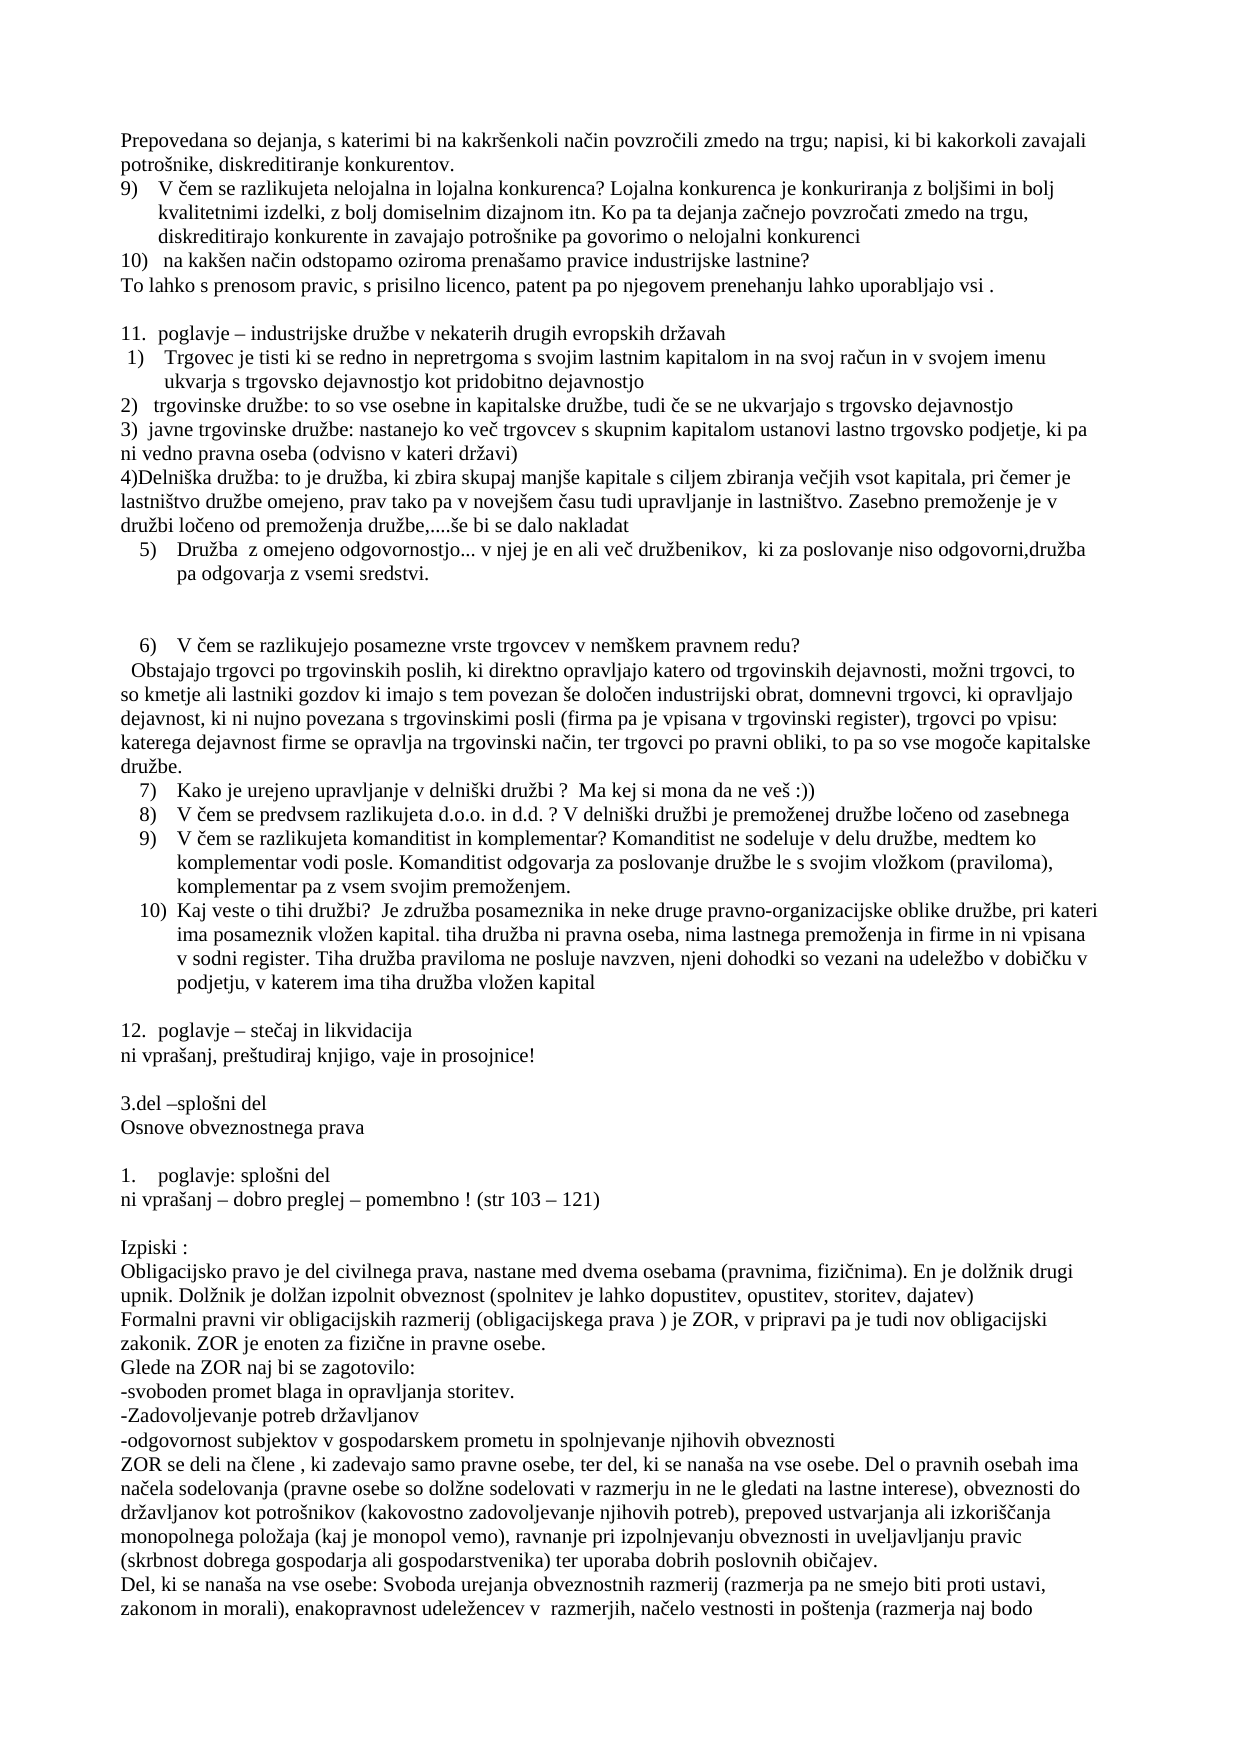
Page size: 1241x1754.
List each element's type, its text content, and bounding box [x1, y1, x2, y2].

text -odgovornost subjektov v gospodarskem prometu in spolnjevanje njihovih obveznosti [120, 1427, 1098, 1452]
text -Zadovoljevanje potreb državljanov [120, 1403, 1098, 1427]
text Izpiski : [120, 1235, 1098, 1259]
text 3.del –splošni del [120, 1091, 1098, 1115]
text -svoboden promet blaga in opravljanja storitev. [120, 1379, 1098, 1403]
text Glede na ZOR naj bi se zagotovilo: [120, 1355, 1098, 1379]
text Osnove obveznostnega prava [120, 1115, 1098, 1139]
text Del, ki se nanaša na vse osebe: Svoboda urejanja obveznostnih razmerij (razmerja pa ne smejo biti proti ustavi, zakonom in morali), enakopravnost udeležencev v razmerjih, načelo vestnosti in poštenja (razmerja naj bodo [120, 1572, 1098, 1620]
text ni vprašanj, preštudiraj knjigo, vaje in prosojnice! [120, 1042, 1098, 1067]
text ZOR se deli na člene , ki zadevajo samo pravne osebe, ter del, ki se nanaša na vse osebe. Del o pravnih osebah ima načela sodelovanja (pravne osebe so dolžne sodelovati v razmerju in ne le gledati na lastne interese), obveznosti do državljanov kot potrošnikov (kakovostno zadovoljevanje njihovih potreb), prepoved ustvarjanja ali izkoriščanja monopolnega položaja (kaj je monopol vemo), ravnanje pri izpolnjevanju obveznosti in uveljavljanju pravic (skrbnost dobrega gospodarja ali gospodarstvenika) ter uporaba dobrih poslovnih običajev. [120, 1452, 1098, 1572]
text ni vprašanj – dobro preglej – pomembno ! (str 103 – 121) [120, 1187, 1098, 1211]
text Obligacijsko pravo je del civilnega prava, nastane med dvema osebama (pravnima, fizičnima). En je dolžnik drugi upnik. Dolžnik je dolžan izpolnit obveznost (spolnitev je lahko dopustitev, opustitev, storitev, dajatev) [120, 1259, 1098, 1307]
text Formalni pravni vir obligacijskih razmerij (obligacijskega prava ) je ZOR, v pripravi pa je tudi nov obligacijski zakonik. ZOR je enoten za fizične in pravne osebe. [120, 1307, 1098, 1355]
text To lahko s prenosom pravic, s prisilno licenco, patent pa po njegovem prenehanju lahko uporabljajo vsi . [120, 272, 1098, 297]
list Kako je urejeno upravljanje v delniški družbi ? Ma kej si mona da ne veš :)) [139, 778, 1098, 802]
list poglavje – industrijske družbe v nekaterih drugih evropskih državah [120, 321, 1098, 345]
list na kakšen način odstopamo oziroma prenašamo pravice industrijske lastnine? [120, 248, 1098, 272]
text 3) javne trgovinske družbe: nastanejo ko več trgovcev s skupnim kapitalom ustanovi lastno trgovsko podjetje, ki pa ni vedno pravna oseba (odvisno v kateri državi) [120, 417, 1098, 465]
text 4)Delniška družba: to je družba, ki zbira skupaj manjše kapitale s ciljem zbiranja večjih vsot kapitala, pri čemer je lastništvo družbe omejeno, prav tako pa v novejšem času tudi upravljanje in lastništvo. Zasebno premoženje je v družbi ločeno od premoženja družbe,....še bi se dalo nakladat [120, 465, 1098, 537]
list Družba z omejeno odgovornostjo... v njej je en ali več družbenikov, ki za poslovanje niso odgovorni,družba pa odgovarja z vsemi sredstvi. [139, 537, 1098, 585]
list V čem se predvsem razlikujeta d.o.o. in d.d. ? V delniški družbi je premoženej družbe ločeno od zasebnega [139, 802, 1098, 826]
list poglavje – stečaj in likvidacija [120, 1018, 1098, 1042]
text Obstajajo trgovci po trgovinskih poslih, ki direktno opravljajo katero od trgovinskih dejavnosti, možni trgovci, to so kmetje ali lastniki gozdov ki imajo s tem povezan še določen industrijski obrat, domnevni trgovci, ki opravljajo dejavnost, ki ni nujno povezana s trgovinskimi posli (firma pa je vpisana v trgovinski register), trgovci po vpisu: katerega dejavnost firme se opravlja na trgovinski način, ter trgovci po pravni obliki, to pa so vse mogoče kapitalske družbe. [120, 657, 1098, 778]
list Kaj veste o tihi družbi? Je združba posameznika in neke druge pravno-organizacijske oblike družbe, pri kateri ima posameznik vložen kapital. tiha družba ni pravna oseba, nima lastnega premoženja in firme in ni vpisana v sodni register. Tiha družba praviloma ne posluje navzven, njeni dohodki so vezani na udeležbo v dobičku v podjetju, v katerem ima tiha družba vložen kapital [139, 898, 1098, 994]
text Prepovedana so dejanja, s katerimi bi na kakršenkoli način povzročili zmedo na trgu; napisi, ki bi kakorkoli zavajali potrošnike, diskreditiranje konkurentov. [120, 128, 1098, 176]
list poglavje: splošni del [120, 1163, 1098, 1187]
list Trgovec je tisti ki se redno in nepretrgoma s svojim lastnim kapitalom in na svoj račun in v svojem imenu ukvarja s trgovsko dejavnostjo kot pridobitno dejavnostjo [127, 345, 1098, 393]
list V čem se razlikujejo posamezne vrste trgovcev v nemškem pravnem redu? [139, 633, 1098, 657]
list V čem se razlikujeta nelojalna in lojalna konkurenca? Lojalna konkurenca je konkuriranja z boljšimi in bolj kvalitetnimi izdelki, z bolj domiselnim dizajnom itn. Ko pa ta dejanja začnejo povzročati zmedo na trgu, diskreditirajo konkurente in zavajajo potrošnike pa govorimo o nelojalni konkurenci [120, 176, 1098, 248]
text 2) trgovinske družbe: to so vse osebne in kapitalske družbe, tudi če se ne ukvarjajo s trgovsko dejavnostjo [120, 393, 1098, 417]
list V čem se razlikujeta komanditist in komplementar? Komanditist ne sodeluje v delu družbe, medtem ko komplementar vodi posle. Komanditist odgovarja za poslovanje družbe le s svojim vložkom (praviloma), komplementar pa z vsem svojim premoženjem. [139, 826, 1098, 898]
